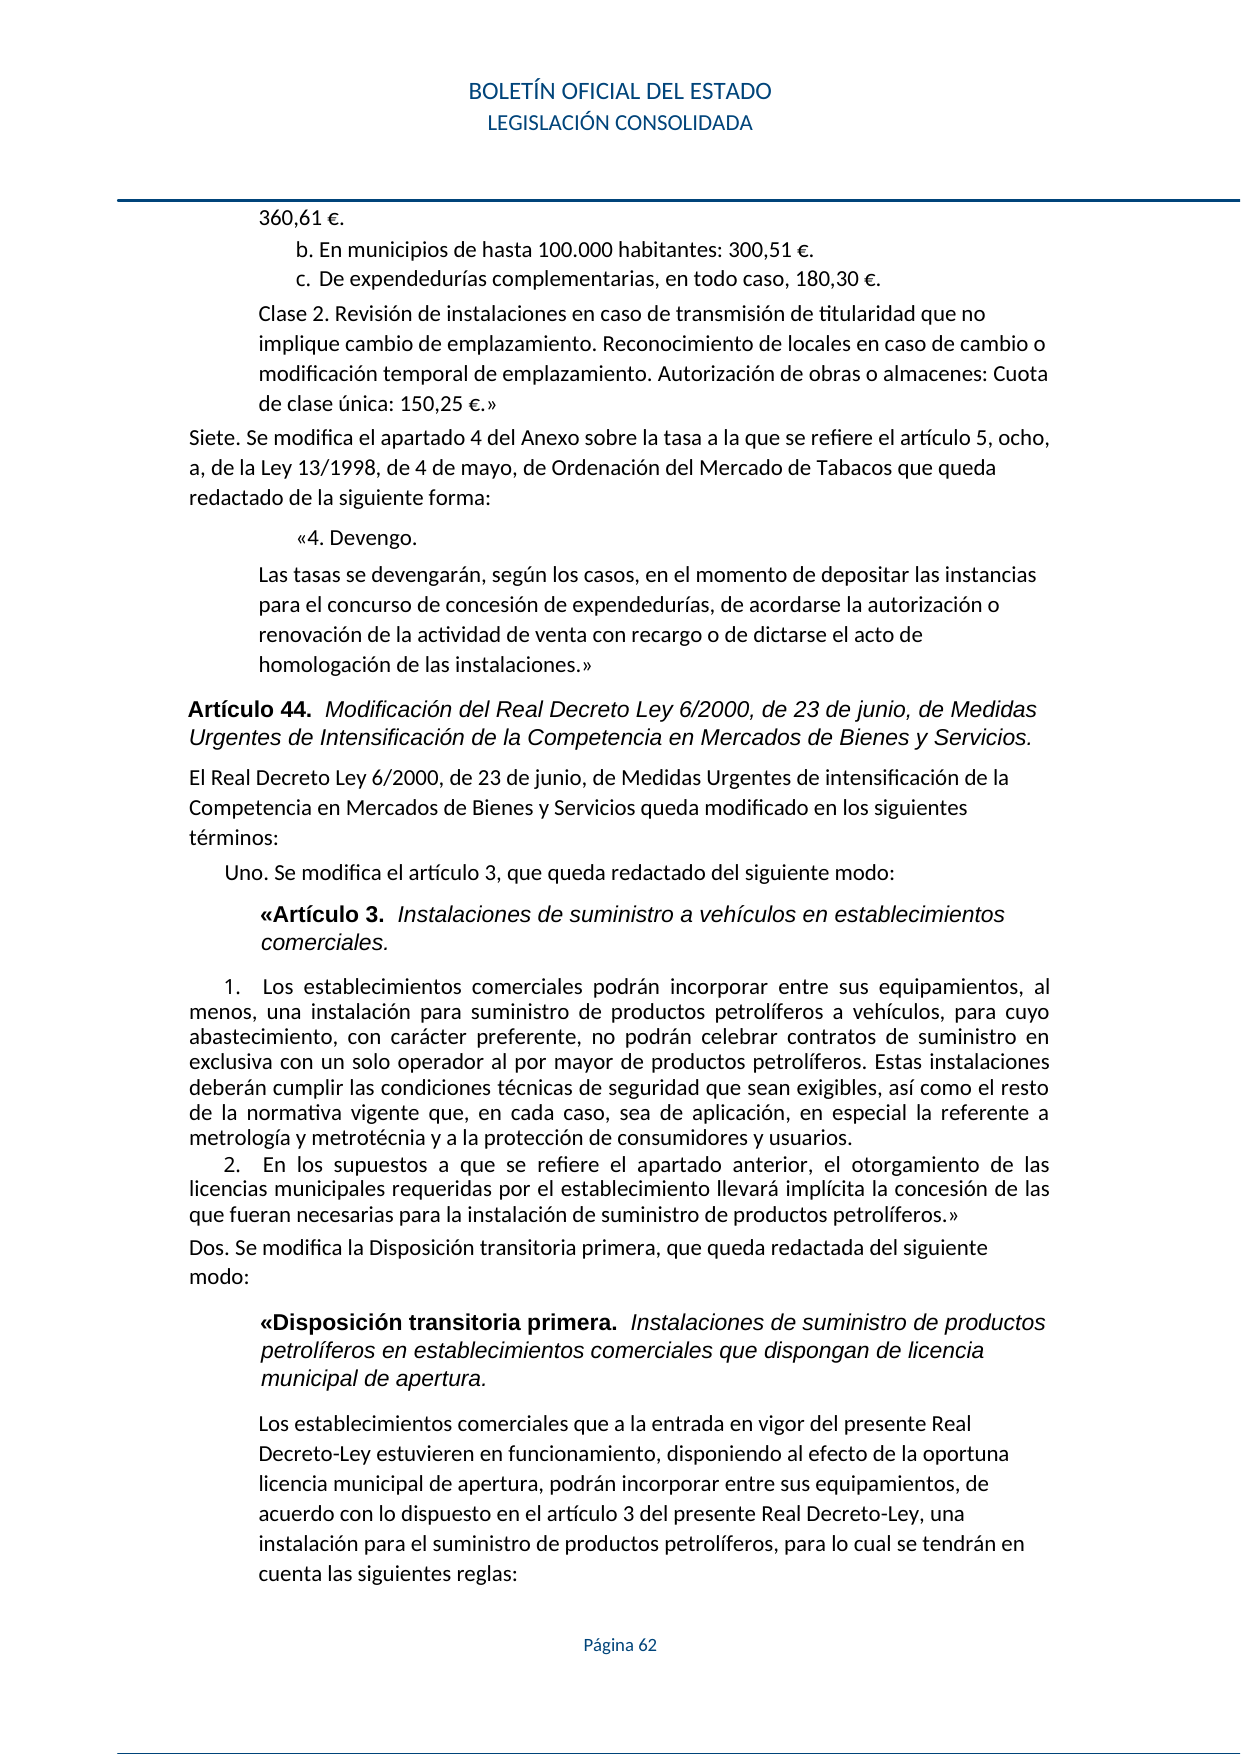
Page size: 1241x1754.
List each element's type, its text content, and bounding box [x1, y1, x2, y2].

list En municipios de hasta 100.000 habitantes: 300,51 €. [295, 237, 1051, 263]
text «4. Devengo. [295, 523, 1051, 551]
text Las tasas se devengarán, según los casos, en el momento de depositar las instancias para el concurso de concesión de expendedurías, de acordarse la autorización o renovación de la actividad de venta con recargo o de dictarse el acto de homologación de las instalaciones.» [258, 560, 1051, 678]
text Artículo 44. Modificación del Real Decreto Ley 6/2000, de 23 de junio, de Medidas Urgentes de Intensificación de la Competencia en Mercados de Bienes y Servicios. [187, 696, 1051, 751]
text Siete. Se modifica el apartado 4 del Anexo sobre la tasa a la que se refiere el artículo 5, ocho, a, de la Ley 13/1998, de 4 de mayo, de Ordenación del Mercado de Tabacos que queda redactado de la siguiente forma: [189, 423, 1051, 511]
text Los establecimientos comerciales que a la entrada en vigor del presente Real Decreto-Ley estuvieren en funcionamiento, disponiendo al efecto de la oportuna licencia municipal de apertura, podrán incorporar entre sus equipamientos, de acuerdo con lo dispuesto en el artículo 3 del presente Real Decreto-Ley, una instalación para el suministro de productos petrolíferos, para lo cual se tendrán en cuenta las siguientes reglas: [258, 1409, 1051, 1587]
text El Real Decreto Ley 6/2000, de 23 de junio, de Medidas Urgentes de intensificación de la Competencia en Mercados de Bienes y Servicios queda modificado en los siguientes términos: [189, 763, 1051, 851]
list Los establecimientos comerciales podrán incorporar entre sus equipamientos, al menos, una instalación para suministro de productos petrolíferos a vehículos, para cuyo abastecimiento, con carácter preferente, no podrán celebrar contratos de suministro en exclusiva con un solo operador al por mayor de productos petrolíferos. Estas instalaciones deberán cumplir las condiciones técnicas de seguridad que sean exigibles, así como el resto de la normativa vigente que, en cada caso, sea de aplicación, en especial la referente a metrología y metrotécnia y a la protección de consumidores y usuarios. [189, 974, 1051, 1151]
text Clase 2. Revisión de instalaciones en caso de transmisión de titularidad que no implique cambio de emplazamiento. Reconocimiento de locales en caso de cambio o modificación temporal de emplazamiento. Autorización de obras o almacenes: Cuota de clase única: 150,25 €.» [258, 299, 1051, 417]
text 360,61 €. [258, 202, 1051, 232]
text «Artículo 3. Instalaciones de suministro a vehículos en establecimientos comerciales. [260, 901, 1051, 956]
text «Disposición transitoria primera. Instalaciones de suministro de productos petrolíferos en establecimientos comerciales que dispongan de licencia municipal de apertura. [260, 1309, 1051, 1391]
text Uno. Se modifica el artículo 3, que queda redactado del siguiente modo: [224, 858, 1051, 886]
text Dos. Se modifica la Disposición transitoria primera, que queda redactada del siguiente modo: [189, 1233, 1051, 1291]
text [258, 173, 1051, 199]
list En los supuestos a que se refiere el apartado anterior, el otorgamiento de las licencias municipales requeridas por el establecimiento llevará implícita la concesión de las que fueran necesarias para la instalación de suministro de productos petrolíferos.» [189, 1152, 1051, 1228]
list De expendedurías complementarias, en todo caso, 180,30 €. [295, 266, 1051, 292]
